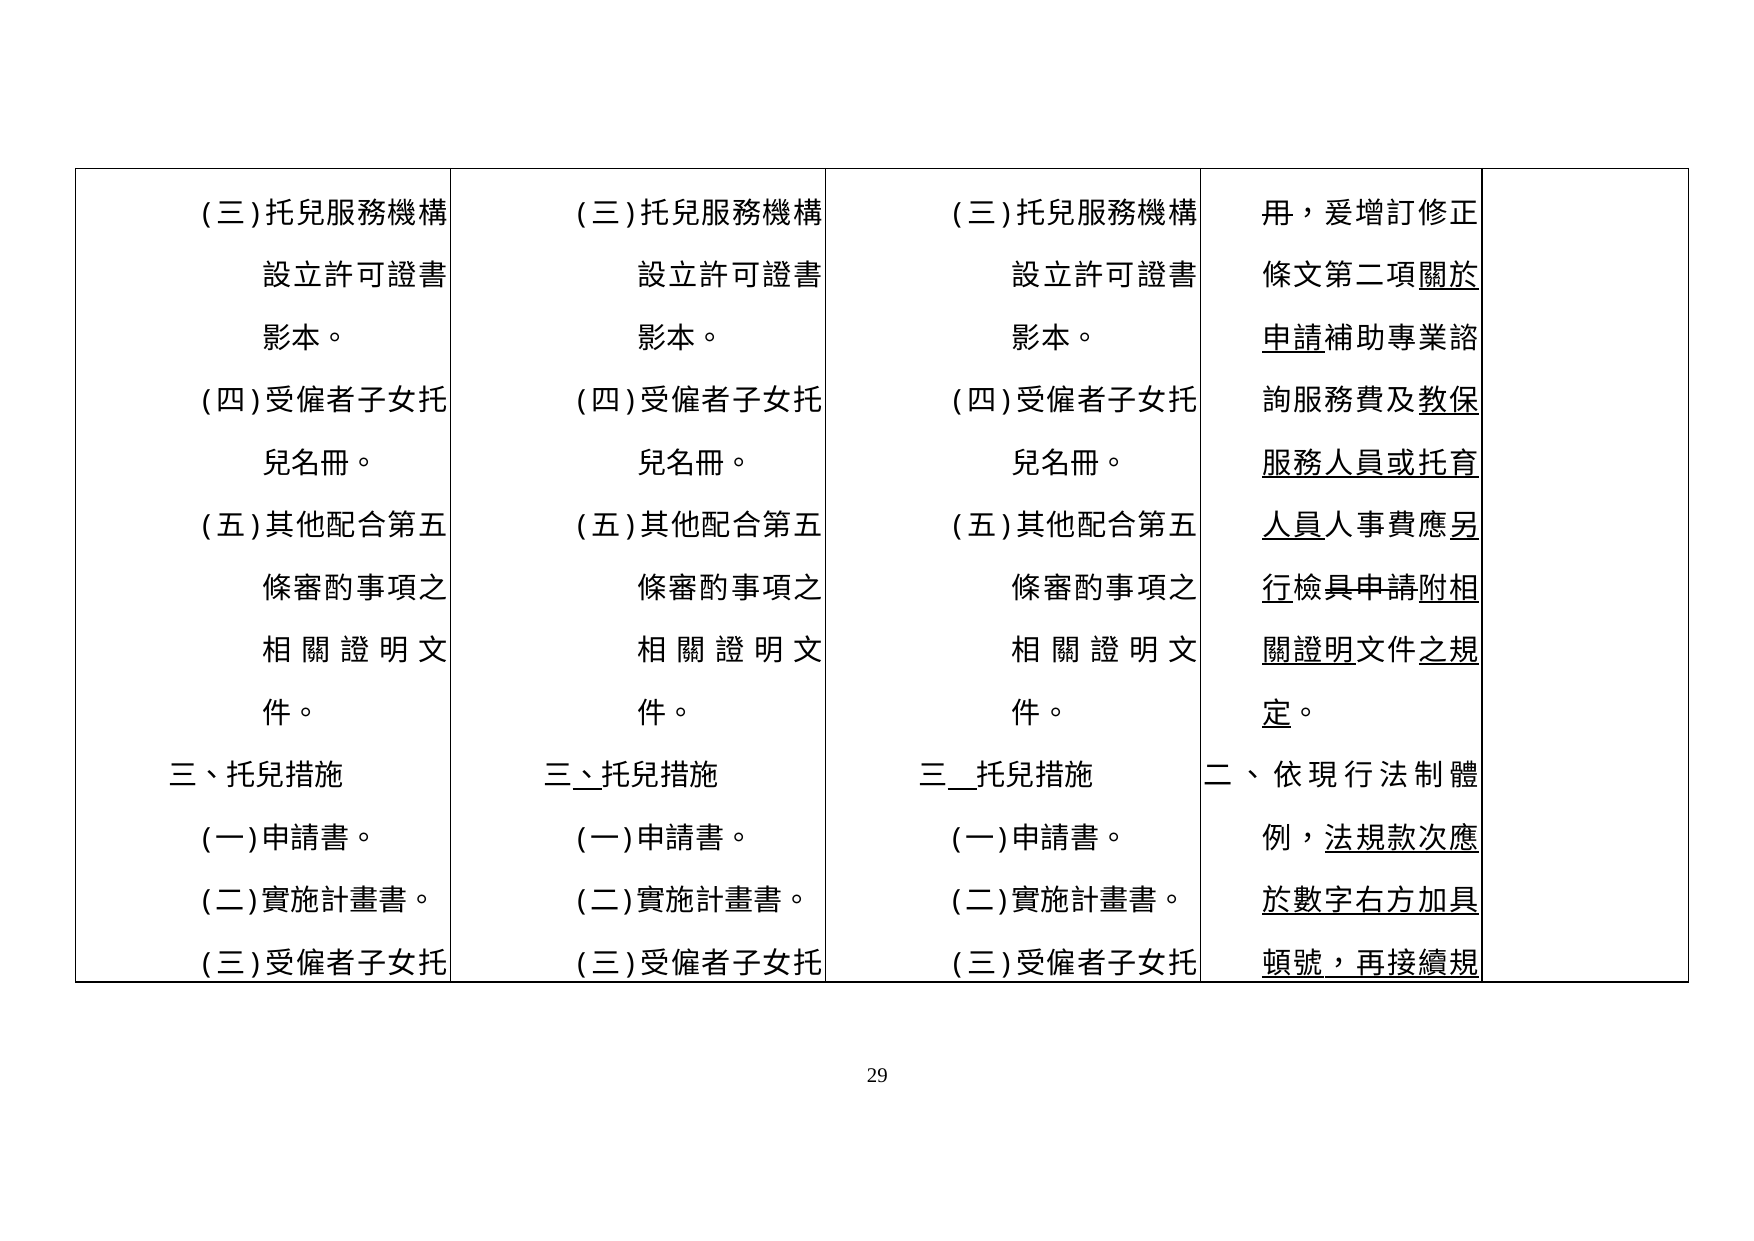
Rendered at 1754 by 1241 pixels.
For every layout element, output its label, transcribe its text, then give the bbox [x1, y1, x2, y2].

table_cell (三)托兒服務機構設立許可證書影本。 (四)受僱者子女托兒名冊。 (五)其他配合第五條審酌事項之相關證明文件。 三 托兒措施 (一)申請書。 (二)實施計畫書。 (三)受僱者子女托 [826, 169, 1200, 981]
table_cell (三)托兒服務機構設立許可證書影本。 (四)受僱者子女托兒名冊。 (五)其他配合第五條審酌事項之相關證明文件。 三、托兒措施 (一)申請書。 (二)實施計畫書。 (三)受僱者子女托 [76, 169, 450, 981]
table_cell (三)托兒服務機構設立許可證書影本。 (四)受僱者子女托兒名冊。 (五)其他配合第五條審酌事項之相關證明文件。 三、托兒措施 (一)申請書。 (二)實施計畫書。 (三)受僱者子女托 [451, 169, 825, 981]
table_cell 用，爰增訂修正條文第二項關於申請補助專業諮詢服務費及教保服務人員或托育人員人事費應另行檢具申請附相關證明文件之規定。 二、依現行法制體例，法規款次應於數字右方加具頓號，再接續規 [1201, 169, 1481, 981]
table_cell [1483, 169, 1688, 981]
